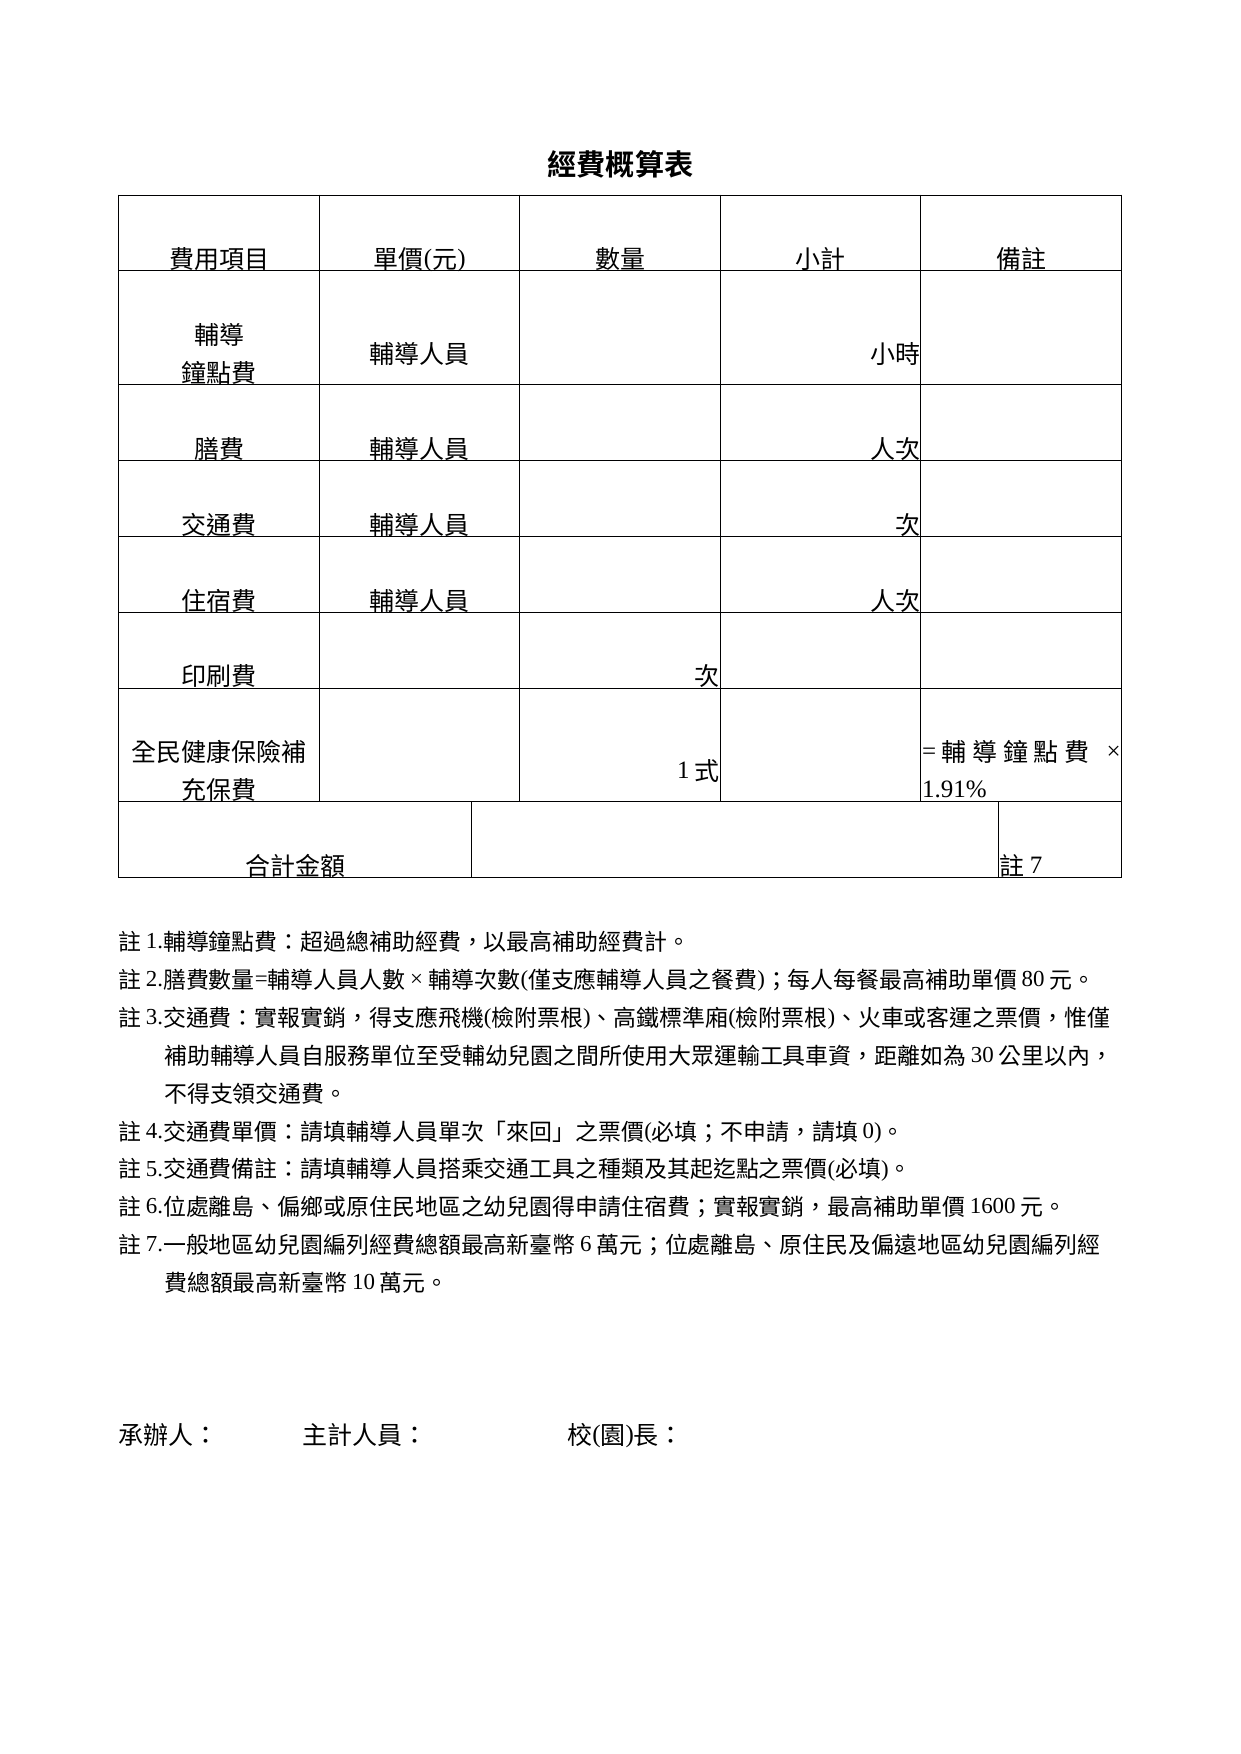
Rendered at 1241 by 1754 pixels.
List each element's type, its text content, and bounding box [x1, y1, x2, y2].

table_cell 輔導人員 [320, 461, 519, 536]
table_header 數量 [520, 196, 720, 270]
table_cell 輔導人員 [320, 537, 519, 612]
table_cell 1式 [520, 689, 720, 801]
text 註6.位處離島、偏鄉或原住民地區之幼兒園得申請住宿費；實報實銷，最高補助單價1600元。 [118, 1180, 1122, 1218]
table_cell [520, 537, 720, 612]
text 註1.輔導鐘點費：超過總補助經費，以最高補助經費計。 [118, 915, 1122, 953]
table_cell [721, 613, 920, 687]
table_cell 輔導 鐘點費 [119, 271, 319, 384]
table_cell 全民健康保險補充保費 [119, 689, 319, 801]
table_cell 住宿費 [119, 537, 319, 612]
text 註2.膳費數量=輔導人員人數 × 輔導次數(僅支應輔導人員之餐費)；每人每餐最高補助單價80元。 [118, 953, 1122, 991]
table_cell 膳費 [119, 385, 319, 460]
table_header 備註 [921, 196, 1121, 270]
text 註7.一般地區幼兒園編列經費總額最高新臺幣6萬元；位處離島、原住民及偏遠地區幼兒園編列經費總額最高新臺幣10萬元。 [118, 1218, 1122, 1294]
table_cell [520, 271, 720, 384]
table_cell [520, 461, 720, 536]
text 承辦人： 主計人員： 校(園)長： [118, 1408, 1122, 1446]
table_cell [921, 385, 1121, 460]
table_cell [320, 689, 519, 801]
table_header 小計 [721, 196, 920, 270]
table_cell 輔導人員 [320, 385, 519, 460]
table_cell [921, 461, 1121, 536]
table_cell [472, 802, 998, 877]
table_cell [921, 537, 1121, 612]
table_cell 印刷費 [119, 613, 319, 687]
table_cell 次 [520, 613, 720, 687]
table_cell 人次 [721, 537, 920, 612]
text 註3.交通費：實報實銷，得支應飛機(檢附票根)、高鐵標準廂(檢附票根)、火車或客運之票價，惟僅補助輔導人員自服務單位至受輔幼兒園之間所使用大眾運輸工具車資，距離如為30公里以內，不得支領交通費。 [118, 991, 1122, 1104]
table_cell [320, 613, 519, 687]
table_header 單價(元) [320, 196, 519, 270]
text 經費概算表 [118, 119, 1122, 194]
table_cell [921, 613, 1121, 687]
table_cell 人次 [721, 385, 920, 460]
table_header 費用項目 [119, 196, 319, 270]
table_cell [721, 689, 920, 801]
table_cell 次 [721, 461, 920, 536]
table_cell 交通費 [119, 461, 319, 536]
table_cell 小時 [721, 271, 920, 384]
table_cell 合計金額 [119, 802, 471, 877]
table_cell [520, 385, 720, 460]
table_cell 註7 [999, 802, 1121, 877]
text 註4.交通費單價：請填輔導人員單次「來回」之票價(必填；不申請，請填0)。 [118, 1104, 1122, 1142]
text 註5.交通費備註：請填輔導人員搭乘交通工具之種類及其起迄點之票價(必填)。 [118, 1142, 1122, 1180]
table_cell 輔導人員 [320, 271, 519, 384]
table_cell [921, 271, 1121, 384]
table_cell =輔導鐘點費 × 1.91% [921, 689, 1121, 801]
